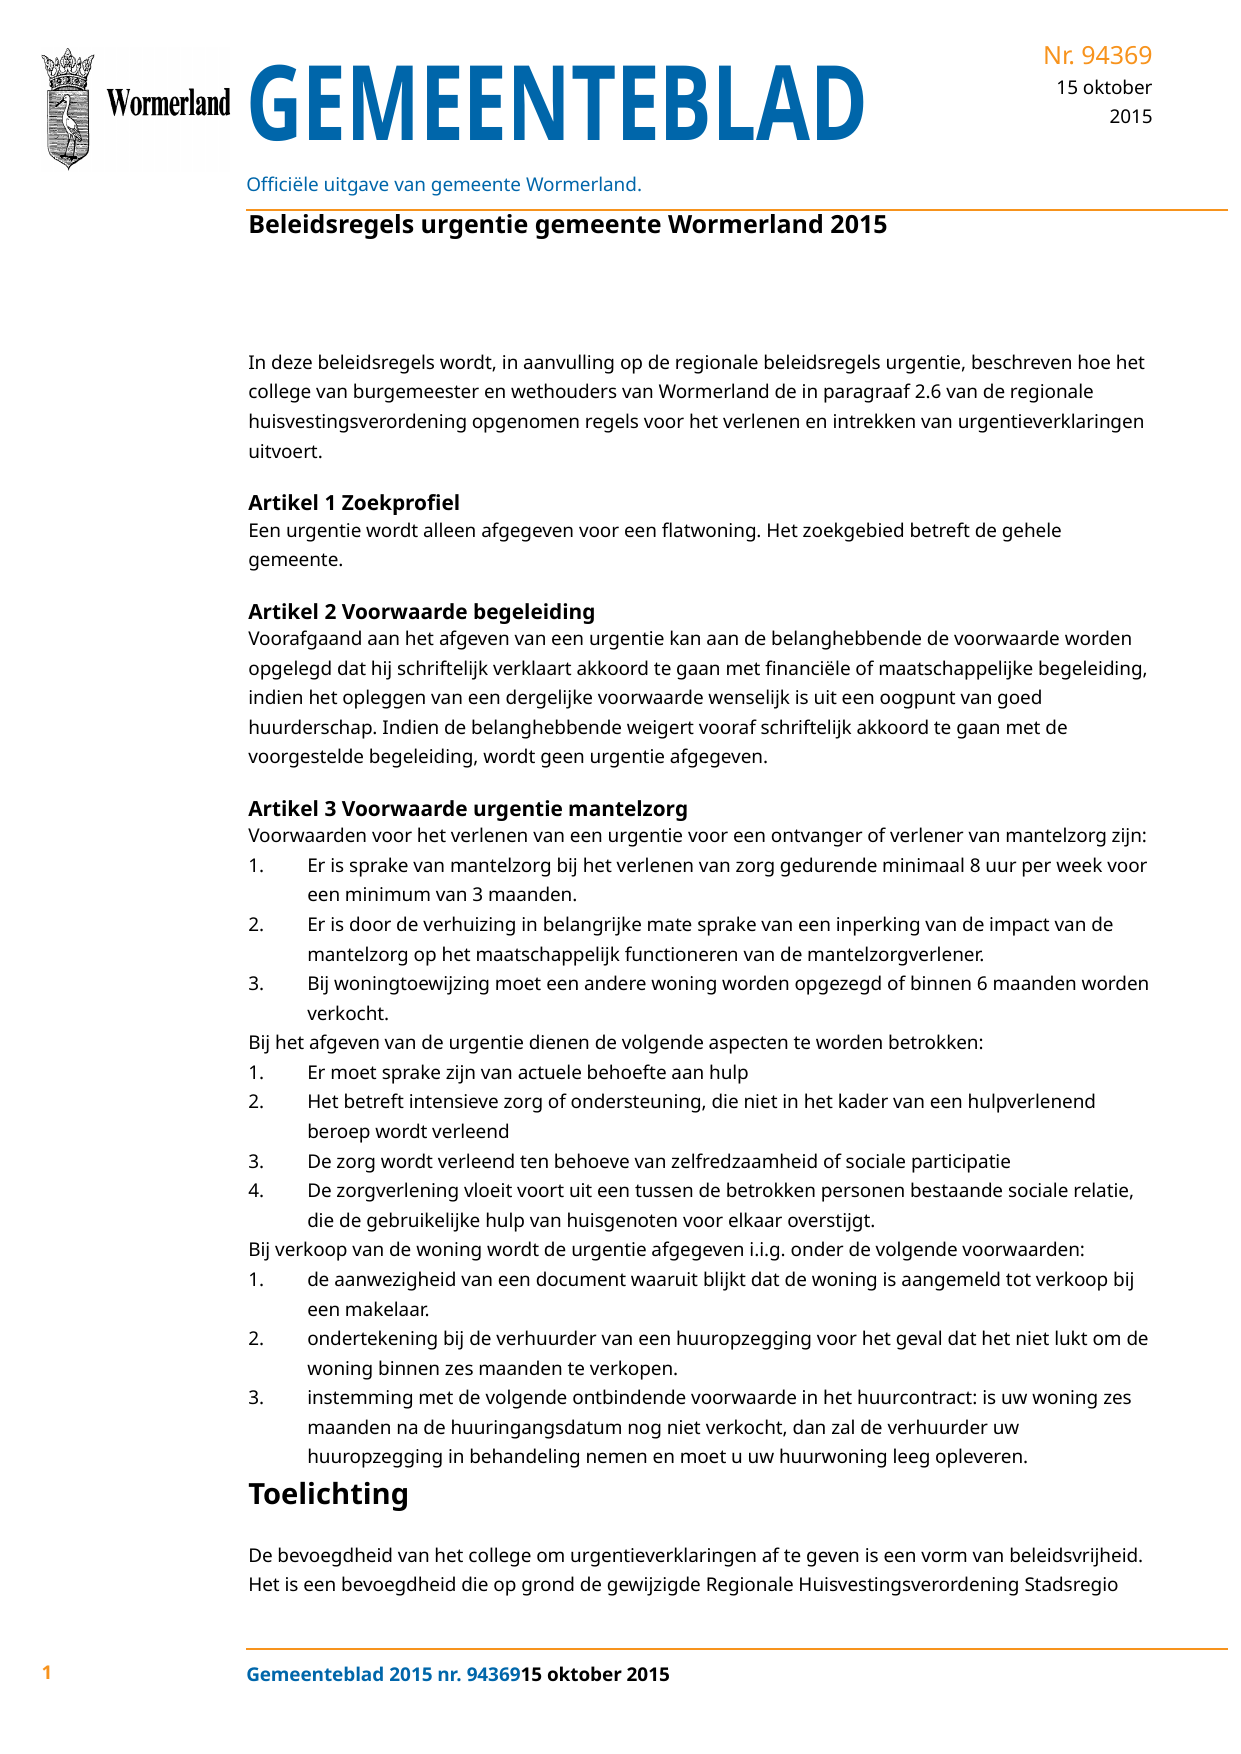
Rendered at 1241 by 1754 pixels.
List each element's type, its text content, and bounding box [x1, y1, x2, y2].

text Artikel 3 Voorwaarde urgentie mantelzorg [248, 794, 1152, 822]
list De zorg wordt verleend ten behoeve van zelfredzaamheid of sociale participatie [248, 1148, 1152, 1173]
list instemming met de volgende ontbindende voorwaarde in het huurcontract: is uw woning zes maanden na de huuringangsdatum nog niet verkocht, dan zal de verhuurder uw huuropzegging in behandeling nemen en moet u uw huurwoning leeg opleveren. [248, 1384, 1152, 1469]
text Voorafgaand aan het afgeven van een urgentie kan aan de belanghebbende de voorwaarde worden opgelegd dat hij schriftelijk verklaart akkoord te gaan met financiële of maatschappelijke begeleiding, indien het opleggen van een dergelijke voorwaarde wenselijk is uit een oogpunt van goed huurderschap. Indien de belanghebbende weigert vooraf schriftelijk akkoord te gaan met de voorgestelde begeleiding, wordt geen urgentie afgegeven. [248, 625, 1152, 769]
list Er is door de verhuizing in belangrijke mate sprake van een inperking van de impact van de mantelzorg op het maatschappelijk functioneren van de mantelzorgverlener. [248, 911, 1152, 966]
picture [41, 47, 231, 172]
text Artikel 2 Voorwaarde begeleiding [248, 597, 1152, 625]
list Bij woningtoewijzing moet een andere woning worden opgezegd of binnen 6 maanden worden verkocht. [248, 970, 1152, 1026]
list De zorgverlening vloeit voort uit een tussen de betrokken personen bestaande sociale relatie, die de gebruikelijke hulp van huisgenoten voor elkaar overstijgt. [248, 1177, 1152, 1233]
text Toelichting [248, 1473, 1152, 1513]
text Beleidsregels urgentie gemeente Wormerland 2015 [248, 211, 1152, 241]
list de aanwezigheid van een document waaruit blijkt dat de woning is aangemeld tot verkoop bij een makelaar. [248, 1266, 1152, 1321]
text In deze beleidsregels wordt, in aanvulling op de regionale beleidsregels urgentie, beschreven hoe het college van burgemeester en wethouders van Wormerland de in paragraaf 2.6 van de regionale huisvestingsverordening opgenomen regels voor het verlenen en intrekken van urgentieverklaringen uitvoert. [248, 349, 1152, 464]
text Artikel 1 Zoekprofiel [248, 488, 1152, 517]
text Bij verkoop van de woning wordt de urgentie afgegeven i.i.g. onder de volgende voorwaarden: [248, 1237, 1152, 1262]
list Er is sprake van mantelzorg bij het verlenen van zorg gedurende minimaal 8 uur per week voor een minimum van 3 maanden. [248, 852, 1152, 907]
text De bevoegdheid van het college om urgentieverklaringen af te geven is een vorm van beleidsvrijheid. Het is een bevoegdheid die op grond de gewijzigde Regionale Huisvestingsverordening Stadsregio [248, 1542, 1152, 1597]
list ondertekening bij de verhuurder van een huuropzegging voor het geval dat het niet lukt om de woning binnen zes maanden te verkopen. [248, 1325, 1152, 1381]
text Bij het afgeven van de urgentie dienen de volgende aspecten te worden betrokken: [248, 1029, 1152, 1055]
list Het betreft intensieve zorg of ondersteuning, die niet in het kader van een hulpverlenend beroep wordt verleend [248, 1089, 1152, 1144]
text Een urgentie wordt alleen afgegeven voor een flatwoning. Het zoekgebied betreft de gehele gemeente. [248, 517, 1152, 572]
list Er moet sprake zijn van actuele behoefte aan hulp [248, 1059, 1152, 1085]
text Voorwaarden voor het verlenen van een urgentie voor een ontvanger of verlener van mantelzorg zijn: [248, 822, 1152, 848]
